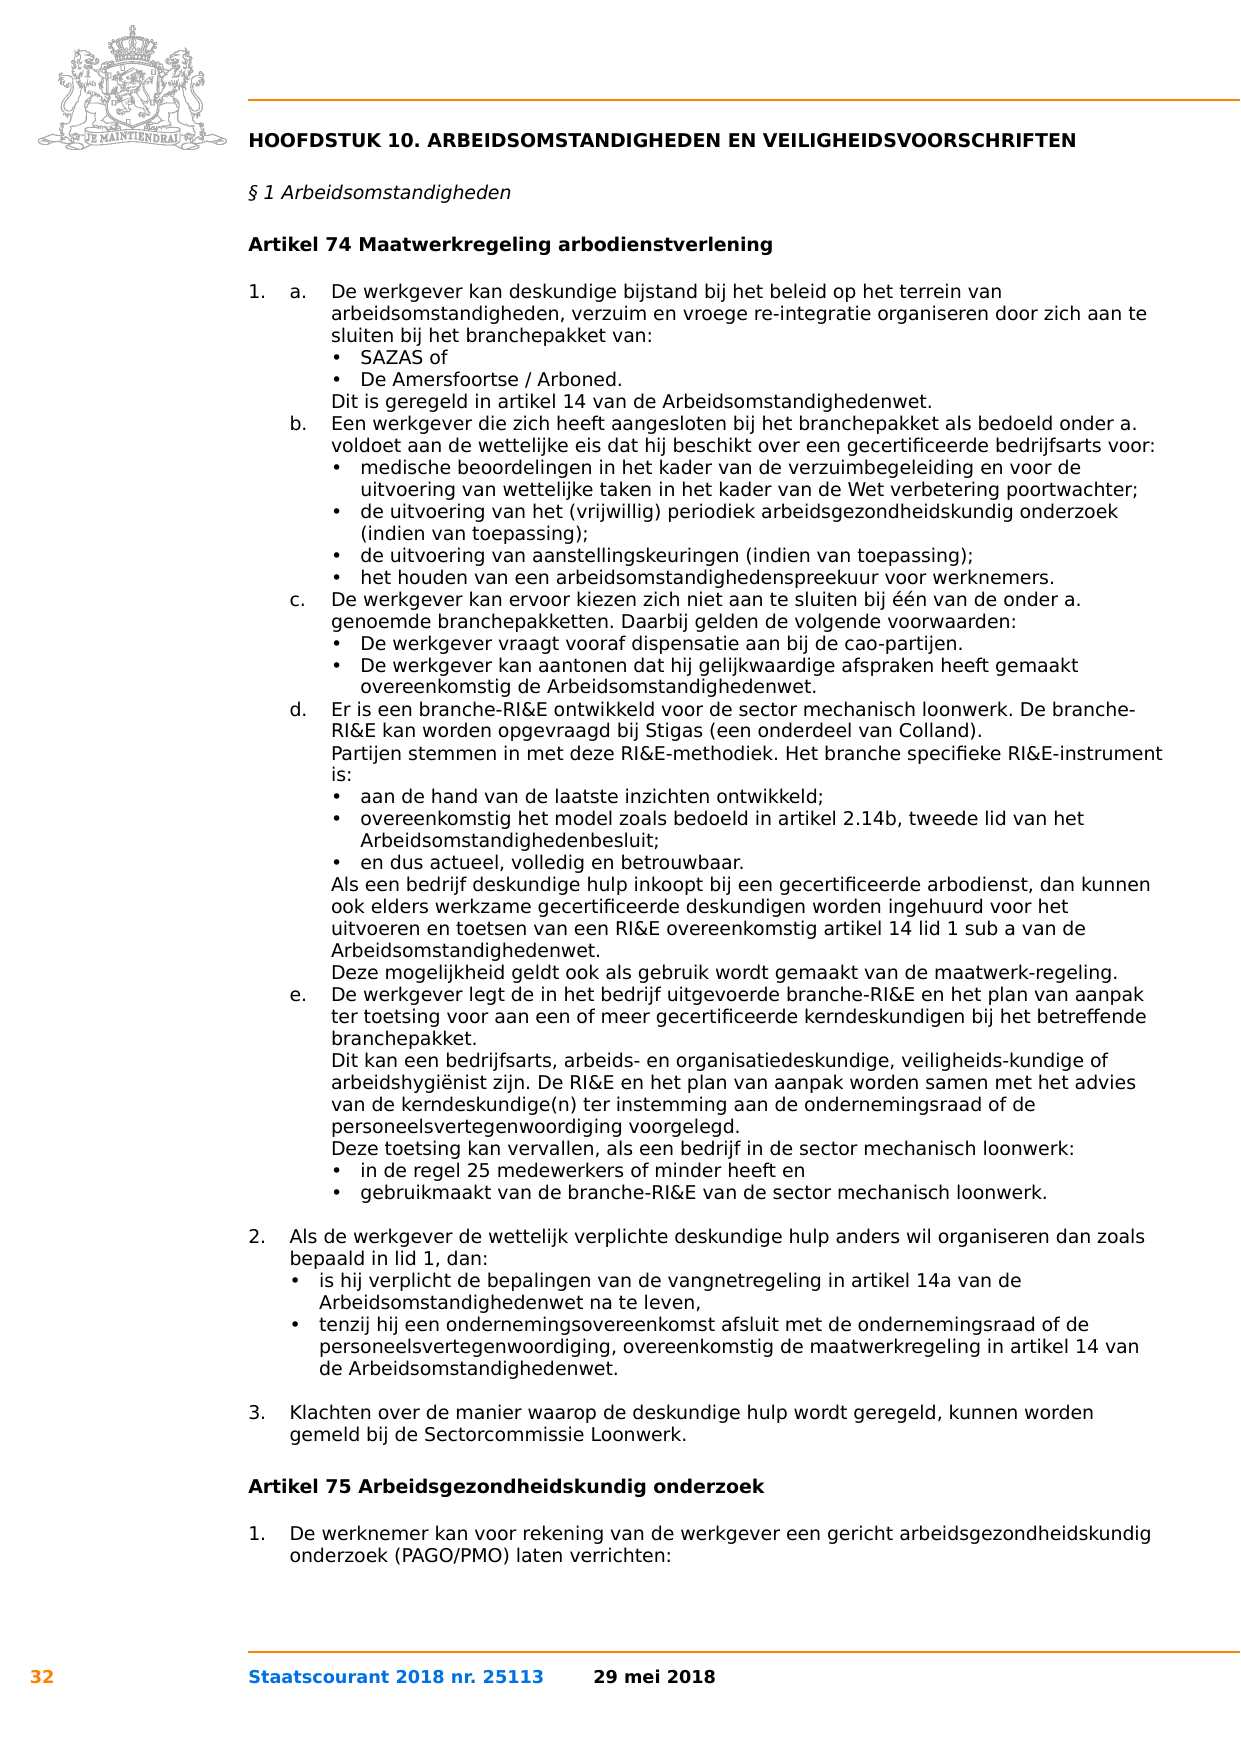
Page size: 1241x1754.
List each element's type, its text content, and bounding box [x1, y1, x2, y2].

text Partijen stemmen in met deze RI&E-methodiek. Het branche specifieke RI&E-instrument is: [331, 742, 1163, 786]
text • is hij verplicht de bepalingen van de vangnetregeling in artikel 14a van de Arbeidsomstandighedenwet na te leven, [289, 1270, 1163, 1314]
text Dit is geregeld in artikel 14 van de Arbeidsomstandighedenwet. [331, 391, 1163, 413]
text b. Een werkgever die zich heeft aangesloten bij het branchepakket als bedoeld onder a. voldoet aan de wettelijke eis dat hij beschikt over een gecertificeerde bedrijfsarts voor: [289, 413, 1163, 457]
subtitle Artikel 75 Arbeidsgezondheidskundig onderzoek [248, 1476, 1163, 1497]
text • de uitvoering van aanstellingskeuringen (indien van toepassing); [331, 544, 1163, 567]
subtitle Artikel 74 Maatwerkregeling arbodienstverlening [248, 234, 1163, 256]
text • het houden van een arbeidsomstandighedenspreekuur voor werknemers. [331, 567, 1163, 588]
text • overeenkomstig het model zoals bedoeld in artikel 2.14b, tweede lid van het Arbeidsomstandighedenbesluit; [331, 808, 1163, 852]
subtitle § 1 Arbeidsomstandigheden [248, 182, 1163, 204]
text • De werkgever kan aantonen dat hij gelijkwaardige afspraken heeft gemaakt overeenkomstig de Arbeidsomstandighedenwet. [331, 654, 1163, 698]
text d. Er is een branche-RI&E ontwikkeld voor de sector mechanisch loonwerk. De branche-RI&E kan worden opgevraagd bij Stigas (een onderdeel van Colland). [289, 698, 1163, 742]
subtitle HOOFDSTUK 10. ARBEIDSOMSTANDIGHEDEN EN VEILIGHEIDSVOORSCHRIFTEN [248, 130, 1163, 152]
text • tenzij hij een ondernemingsovereenkomst afsluit met de ondernemingsraad of de personeelsvertegenwoordiging, overeenkomstig de maatwerkregeling in artikel 14 van de Arbeidsomstandighedenwet. [289, 1314, 1163, 1380]
text 3. Klachten over de manier waarop de deskundige hulp wordt geregeld, kunnen worden gemeld bij de Sectorcommissie Loonwerk. [248, 1402, 1163, 1446]
text e. De werkgever legt de in het bedrijf uitgevoerde branche-RI&E en het plan van aanpak ter toetsing voor aan een of meer gecertificeerde kerndeskundigen bij het betreffende branchepakket. [289, 984, 1163, 1050]
text • de uitvoering van het (vrijwillig) periodiek arbeidsgezondheidskundig onderzoek (indien van toepassing); [331, 501, 1163, 544]
text • De werkgever vraagt vooraf dispensatie aan bij de cao-partijen. [331, 632, 1163, 654]
text • De Amersfoortse / Arboned. [331, 369, 1163, 391]
text • in de regel 25 medewerkers of minder heeft en [331, 1160, 1163, 1182]
text Deze mogelijkheid geldt ook als gebruik wordt gemaakt van de maatwerk-regeling. [331, 962, 1163, 984]
text Dit kan een bedrijfsarts, arbeids- en organisatiedeskundige, veiligheids-kundige of arbeidshygiënist zijn. De RI&E en het plan van aanpak worden samen met het advies van de kerndeskundige(n) ter instemming aan de ondernemingsraad of de personeelsvertegenwoordiging voorgelegd. [331, 1050, 1163, 1138]
text • aan de hand van de laatste inzichten ontwikkeld; [331, 786, 1163, 808]
text c. De werkgever kan ervoor kiezen zich niet aan te sluiten bij één van de onder a. genoemde branchepakketten. Daarbij gelden de volgende voorwaarden: [289, 588, 1163, 632]
text Deze toetsing kan vervallen, als een bedrijf in de sector mechanisch loonwerk: [331, 1138, 1163, 1160]
text • gebruikmaakt van de branche-RI&E van de sector mechanisch loonwerk. [331, 1182, 1163, 1204]
picture [38, 25, 227, 150]
text 2. Als de werkgever de wettelijk verplichte deskundige hulp anders wil organiseren dan zoals bepaald in lid 1, dan: [248, 1226, 1163, 1270]
text • medische beoordelingen in het kader van de verzuimbegeleiding en voor de uitvoering van wettelijke taken in het kader van de Wet verbetering poortwachter; [331, 457, 1163, 501]
text 1. De werknemer kan voor rekening van de werkgever een gericht arbeidsgezondheidskundig onderzoek (PAGO/PMO) laten verrichten: [248, 1522, 1163, 1566]
text • en dus actueel, volledig en betrouwbaar. [331, 852, 1163, 874]
text 1. a. De werkgever kan deskundige bijstand bij het beleid op het terrein van arbeidsomstandigheden, verzuim en vroege re-integratie organiseren door zich aan te sluiten bij het branchepakket van: [248, 281, 1163, 347]
text Als een bedrijf deskundige hulp inkoopt bij een gecertificeerde arbodienst, dan kunnen ook elders werkzame gecertificeerde deskundigen worden ingehuurd voor het uitvoeren en toetsen van een RI&E overeenkomstig artikel 14 lid 1 sub a van de Arbeidsomstandighedenwet. [331, 874, 1163, 962]
text • SAZAS of [331, 347, 1163, 369]
